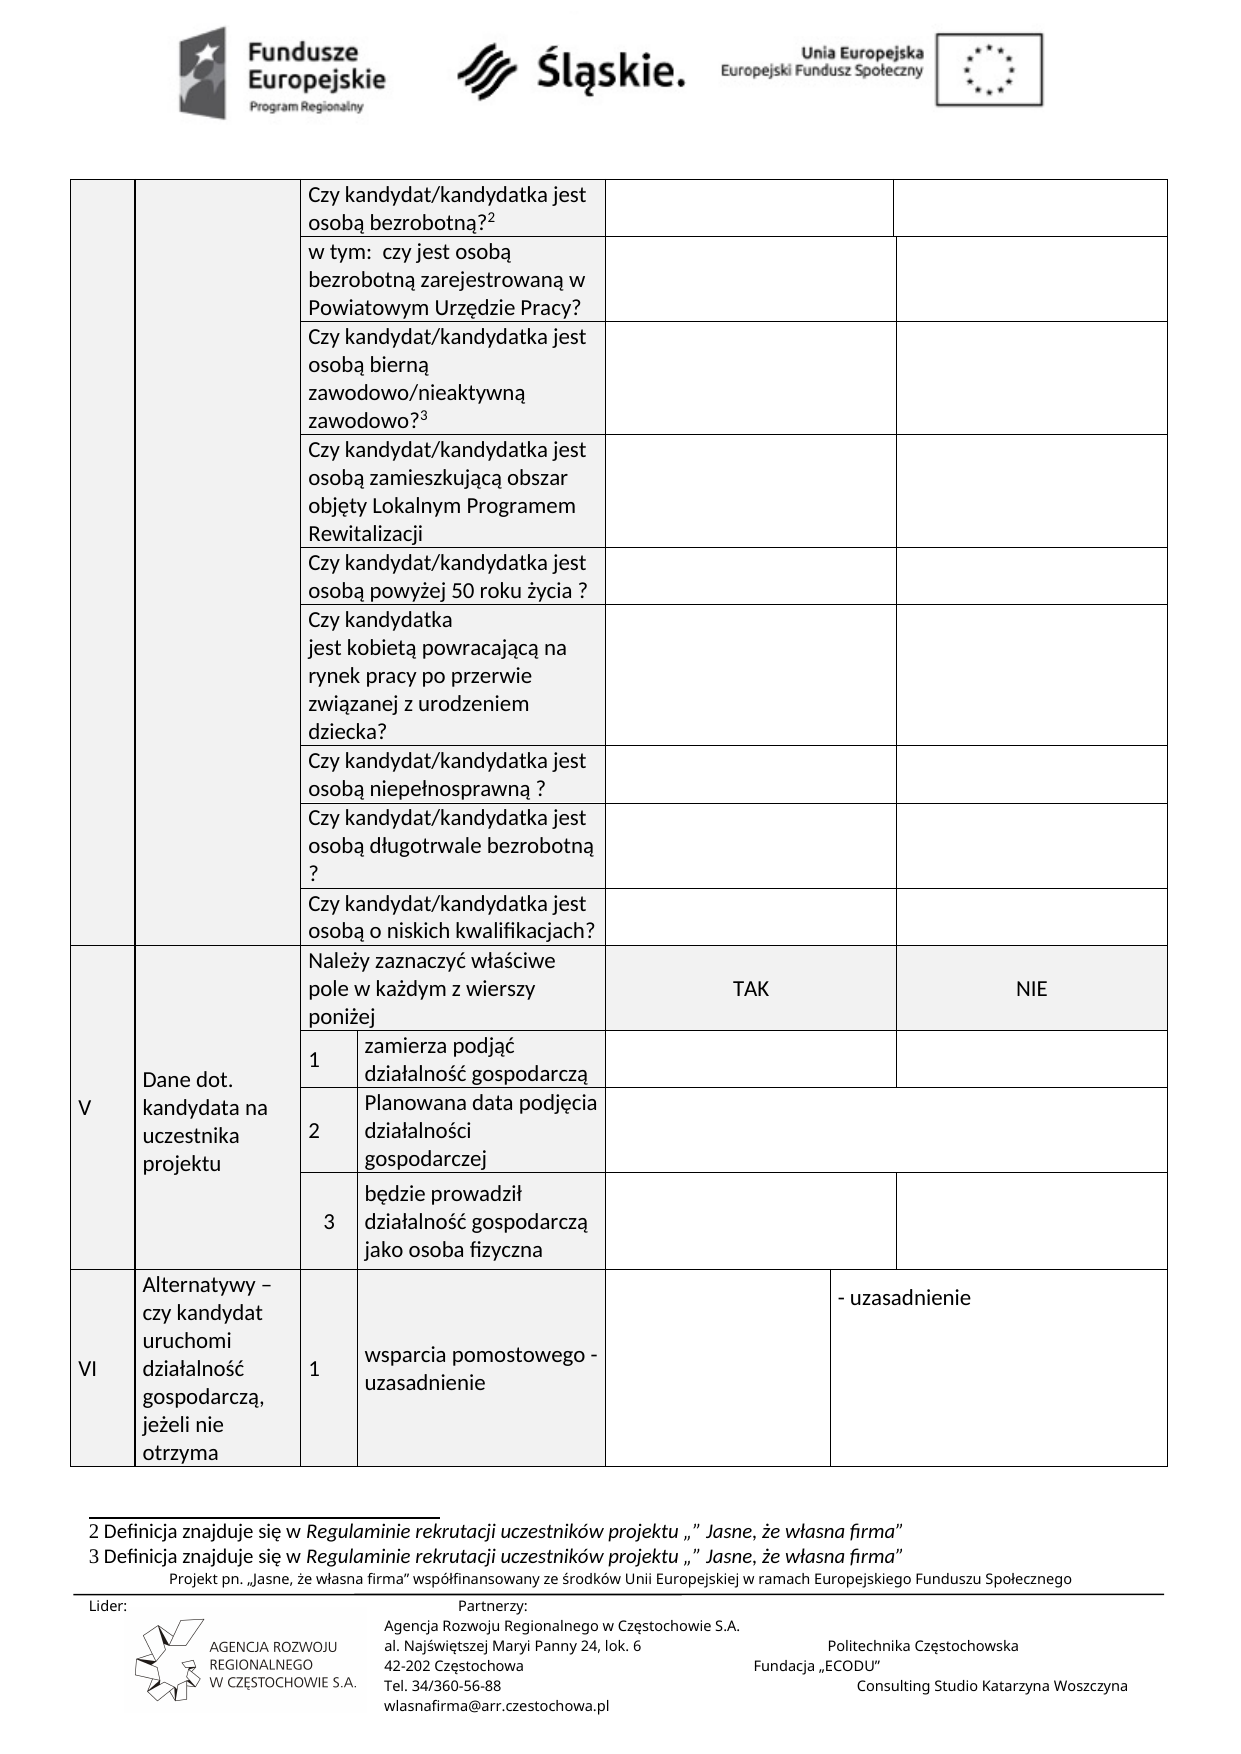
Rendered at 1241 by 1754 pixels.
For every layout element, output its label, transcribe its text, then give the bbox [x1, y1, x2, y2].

table_cell [897, 237, 1167, 321]
table_cell [606, 1270, 830, 1466]
table_cell Należy zaznaczyć właściwe pole w każdym z wierszy poniżej [301, 946, 605, 1030]
table_cell będzie prowadził działalność gospodarczą jako osoba fizyczna [358, 1173, 605, 1269]
table_cell [606, 605, 896, 745]
table_cell [897, 1031, 1167, 1087]
table_cell Planowana data podjęcia działalności gospodarczej [358, 1088, 605, 1172]
table_cell [606, 237, 896, 321]
table_cell [897, 435, 1167, 547]
table_cell Czy kandydat/kandydatka jest osobą powyżej 50 roku życia ? [301, 548, 605, 604]
table_cell 1 [301, 1270, 357, 1466]
table_cell NIE [897, 946, 1167, 1030]
table_cell [897, 804, 1167, 888]
table_cell 2 [301, 1088, 357, 1172]
table_header [606, 180, 893, 236]
table_cell [606, 1031, 896, 1087]
table_cell [71, 236, 134, 945]
table_cell VI [71, 1270, 134, 1466]
table_cell [606, 804, 896, 888]
table_cell [897, 889, 1167, 945]
table_cell Czy kandydat/kandydatka jest osobą zamieszkującą obszar objęty Lokalnym Programem Rewitalizacji [301, 435, 605, 547]
table_cell [136, 236, 300, 945]
table_cell [897, 548, 1167, 604]
table_header [894, 180, 1167, 236]
table_cell V [71, 946, 134, 1269]
table_cell [897, 746, 1167, 802]
table_cell [897, 605, 1167, 745]
table_cell Dane dot. kandydata na uczestnika projektu [136, 946, 300, 1269]
table_cell Alternatywy – czy kandydat uruchomi działalność gospodarczą, jeżeli nie otrzyma [136, 1270, 300, 1466]
table_cell [606, 889, 896, 945]
table_header [136, 180, 300, 236]
table_cell [606, 322, 896, 434]
table_cell [606, 1088, 1167, 1172]
table_cell Czy kandydat/kandydatka jest osobą o niskich kwalifikacjach? [301, 889, 605, 945]
table_cell - uzasadnienie [831, 1270, 1167, 1466]
table_cell [606, 435, 896, 547]
table_cell TAK [606, 946, 896, 1030]
table_cell zamierza podjąć działalność gospodarczą [358, 1031, 605, 1087]
table_cell 1 [301, 1031, 357, 1087]
table_cell [897, 322, 1167, 434]
table_cell 3 [301, 1173, 357, 1269]
table_cell Czy kandydat/kandydatka jest osobą bierną zawodowo/nieaktywną zawodowo? [301, 322, 605, 434]
table_cell Czy kandydat/kandydatka jest osobą długotrwale bezrobotną ? [301, 804, 605, 888]
table_cell Czy kandydat/kandydatka jest osobą niepełnosprawną ? [301, 746, 605, 802]
table_cell [606, 1173, 896, 1269]
table_cell Czy kandydatka jest kobietą powracającą na rynek pracy po przerwie związanej z urodzeniem dziecka? [301, 605, 605, 745]
table_cell [606, 746, 896, 802]
table_cell [606, 548, 896, 604]
table_header [71, 180, 134, 236]
table_header Czy kandydat/kandydatka jest osobą bezrobotną? [301, 180, 605, 236]
table_cell [897, 1173, 1167, 1269]
table_cell wsparcia pomostowego - uzasadnienie [358, 1270, 605, 1466]
table_cell w tym: czy jest osobą bezrobotną zarejestrowaną w Powiatowym Urzędzie Pracy? [301, 237, 605, 321]
